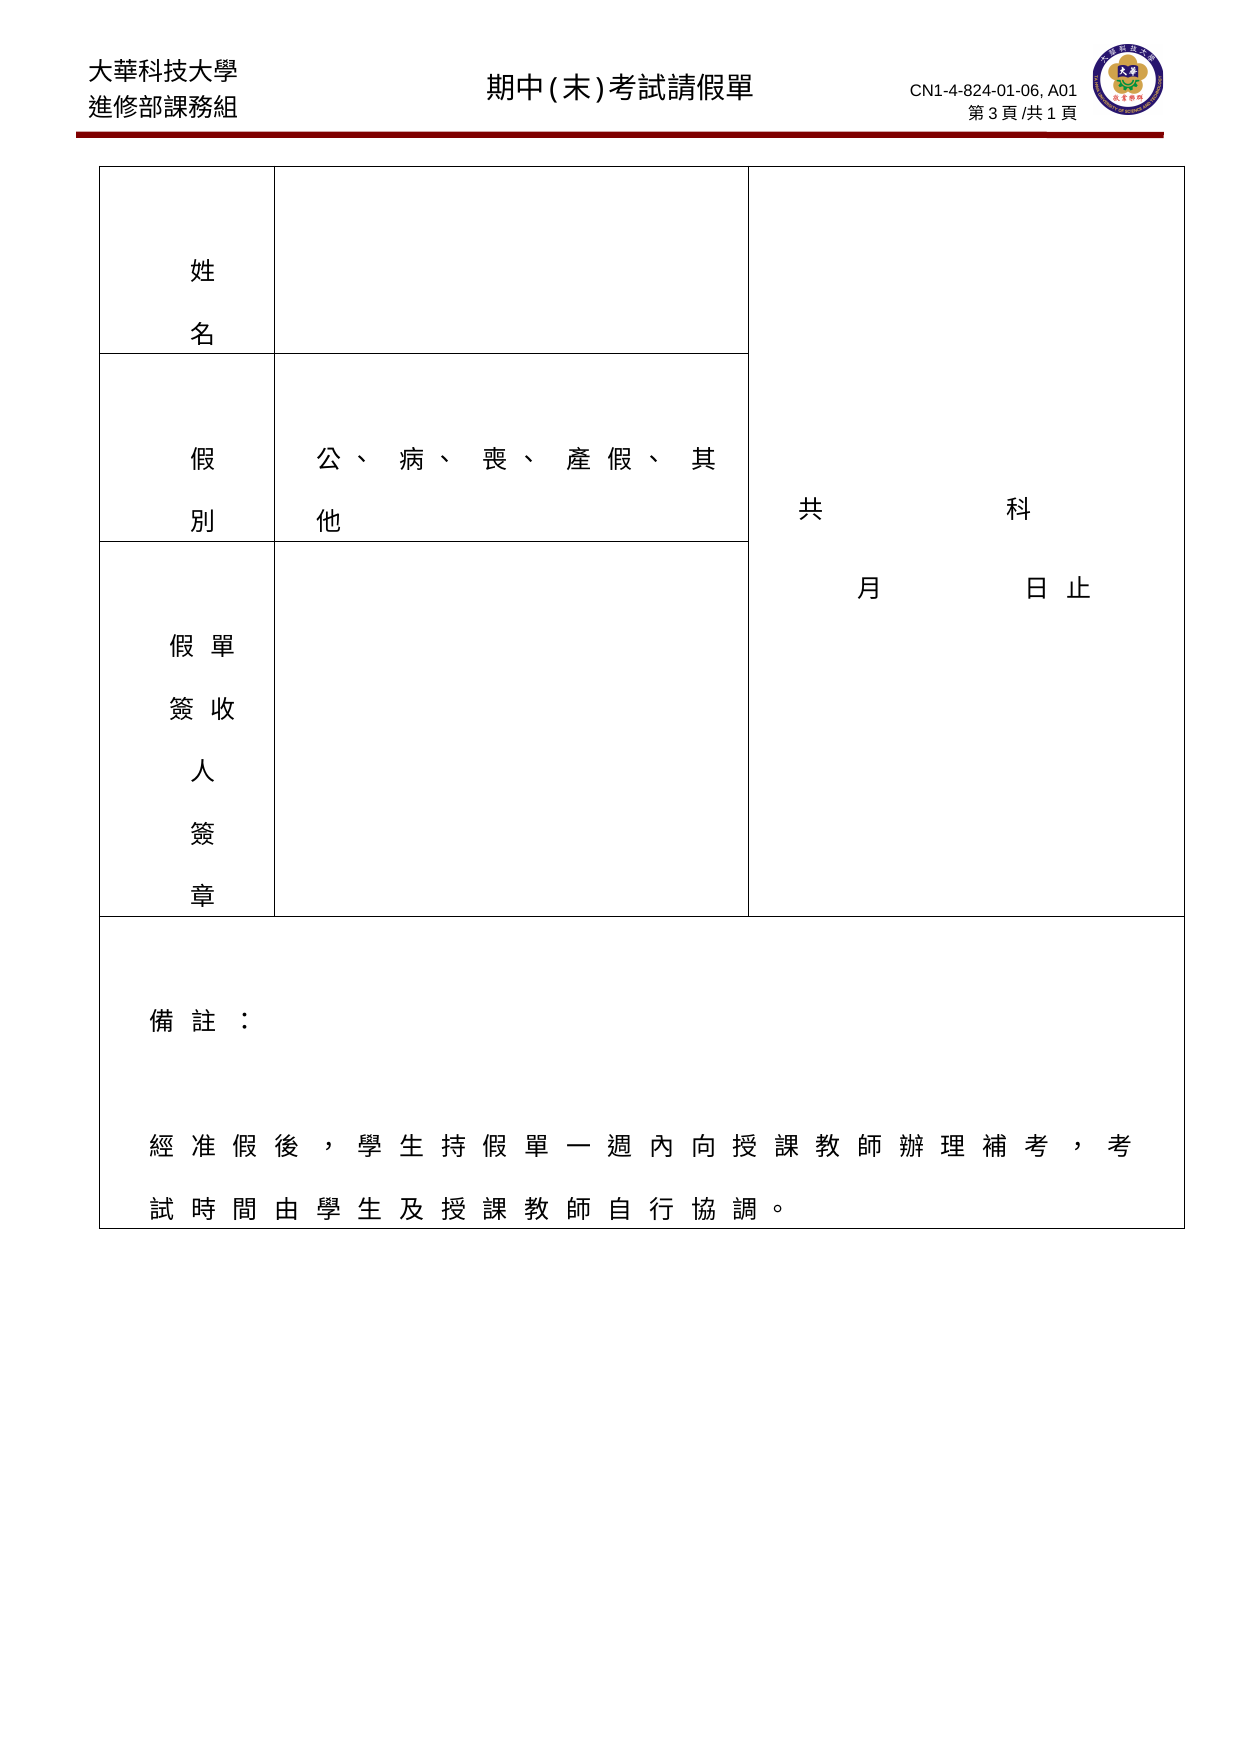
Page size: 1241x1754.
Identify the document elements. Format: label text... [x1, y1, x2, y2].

table_cell [275, 167, 748, 353]
table_cell 姓 名 [100, 167, 274, 353]
table_cell 假單簽收人 簽 章 [100, 542, 274, 916]
table_cell 備註： 經准假後，學生持假單一週內向授課教師辦理補考，考試時間由學生及授課教師自行協調。 [100, 917, 1184, 1228]
table_cell 假 別 [100, 354, 274, 541]
table_cell 公、病、喪、產假、其他 [275, 354, 748, 541]
table_cell 共 科 月 日止 [749, 167, 1184, 916]
table_cell [275, 542, 748, 916]
